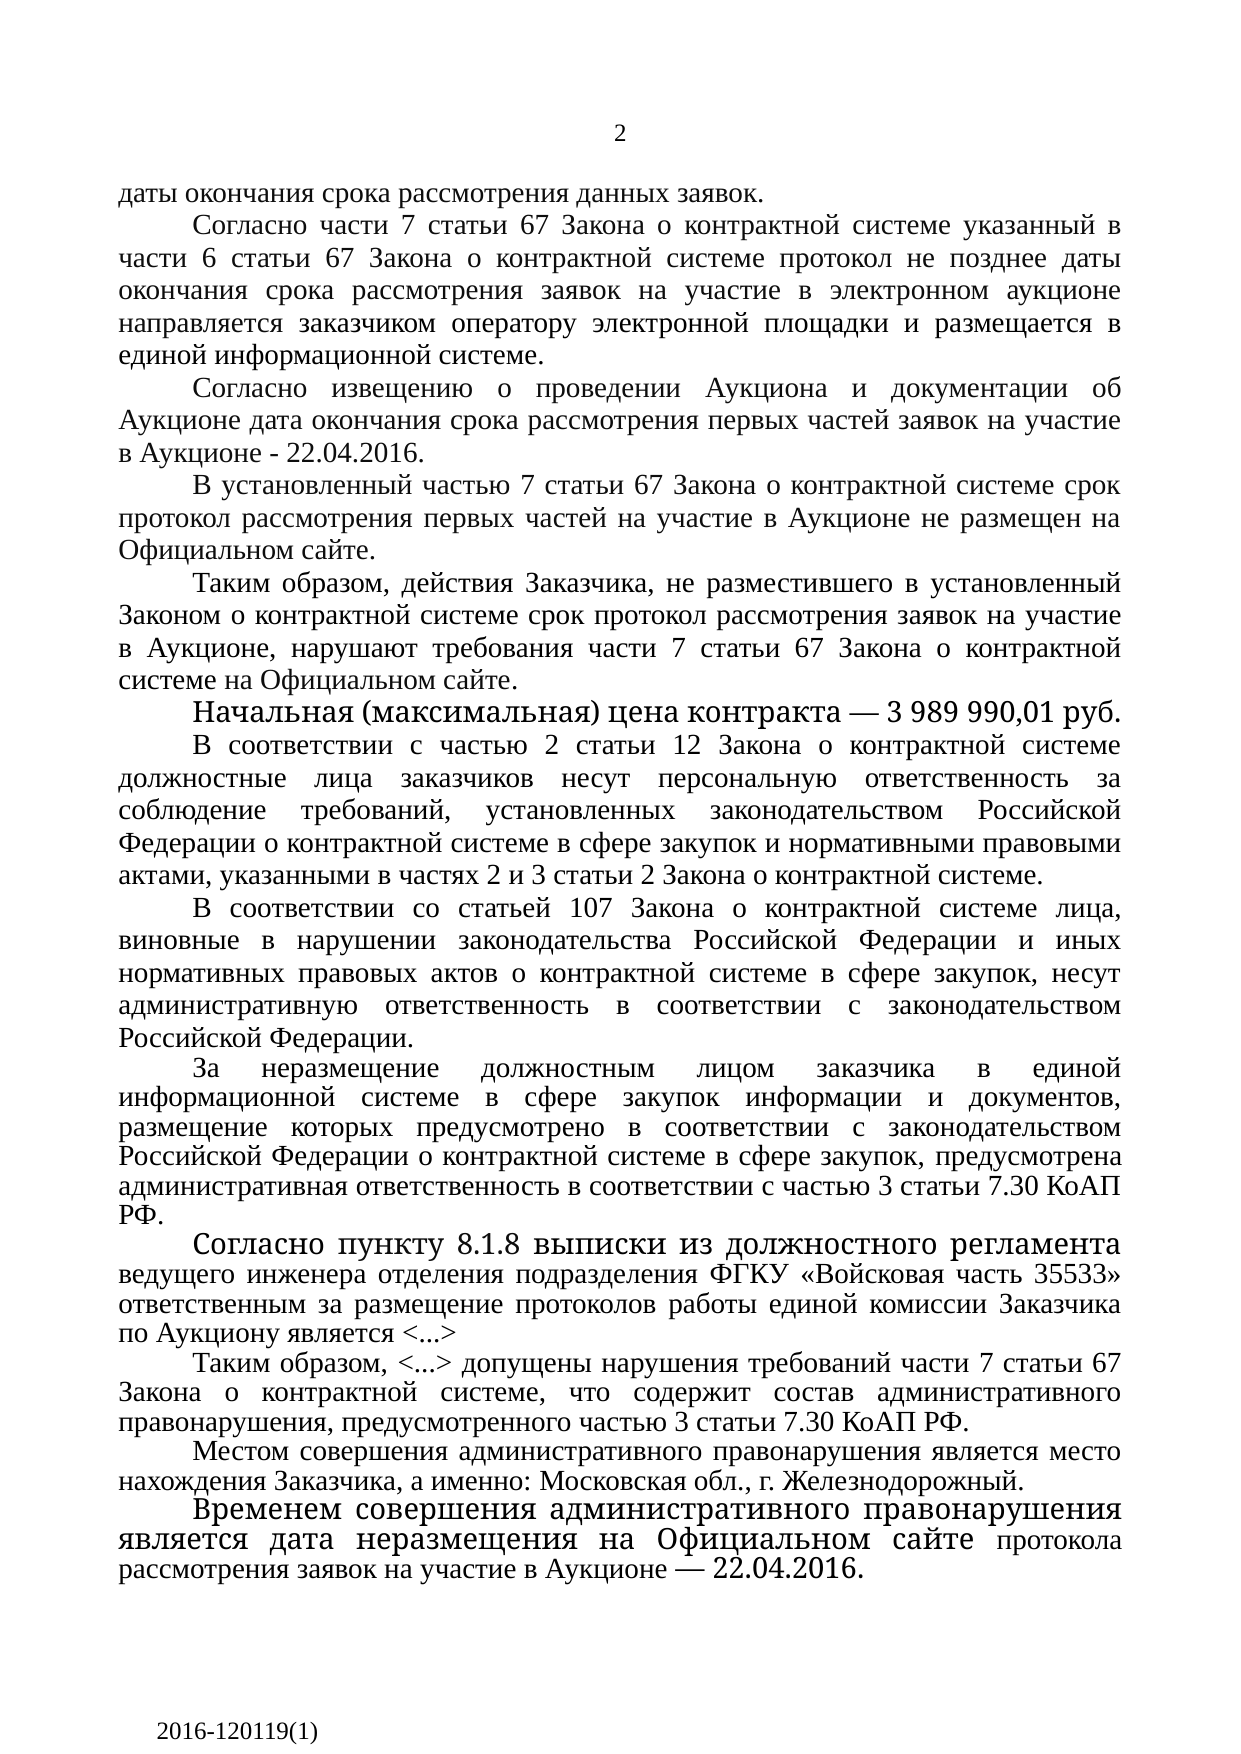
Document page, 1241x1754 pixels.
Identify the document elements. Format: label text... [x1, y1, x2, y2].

text Местом совершения административного правонарушения является место нахождения Заказчика, а именно: Московская обл., г. Железнодорожный. [118, 1437, 1122, 1496]
text Временем совершения административного правонарушения является дата неразмещения на Официальном сайте протокола рассмотрения заявок на участие в Аукционе — 22.04.2016. [118, 1496, 1122, 1584]
text Согласно части 7 статьи 67 Закона о контрактной системе указанный в части 6 статьи 67 Закона о контрактной системе протокол не позднее даты окончания срока рассмотрения заявок на участие в электронном аукционе направляется заказчиком оператору электронной площадки и размещается в единой информационной системе. [118, 209, 1122, 371]
text даты окончания срока рассмотрения данных заявок. [118, 176, 1122, 209]
text Таким образом, <...> допущены нарушения требований части 7 статьи 67 Закона о контрактной системе, что содержит состав административного правонарушения, предусмотренного частью 3 статьи 7.30 КоАП РФ. [118, 1349, 1122, 1437]
text Таким образом, действия Заказчика, не разместившего в установленный Законом о контрактной системе срок протокол рассмотрения заявок на участие в Аукционе, нарушают требования части 7 статьи 67 Закона о контрактной системе на Официальном сайте. [118, 566, 1122, 696]
text В соответствии с частью 2 статьи 12 Закона о контрактной системе должностные лица заказчиков несут персональную ответственность за соблюдение требований, установленных законодательством Российской Федерации о контрактной системе в сфере закупок и нормативными правовыми актами, указанными в частях 2 и 3 статьи 2 Закона о контрактной системе. [118, 729, 1122, 891]
text Согласно извещению о проведении Аукциона и документации об Аукционе дата окончания срока рассмотрения первых частей заявок на участие в Аукционе - 22.04.2016. [118, 371, 1122, 469]
text Начальная (максимальная) цена контракта — 3 989 990,01 руб. [118, 696, 1122, 729]
text В соответствии со статьей 107 Закона о контрактной системе лица, виновные в нарушении законодательства Российской Федерации и иных нормативных правовых актов о контрактной системе в сфере закупок, несут административную ответственность в соответствии с законодательством Российской Федерации. [118, 891, 1122, 1054]
text В установленный частью 7 статьи 67 Закона о контрактной системе срок протокол рассмотрения первых частей на участие в Аукционе не размещен на Официальном сайте. [118, 469, 1122, 566]
text Согласно пункту 8.1.8 выписки из должностного регламента ведущего инженера отделения подразделения ФГКУ «Войсковая часть 35533» ответственным за размещение протоколов работы единой комиссии Заказчика по Аукциону является <...> [118, 1231, 1122, 1349]
text За неразмещение должностным лицом заказчика в единой информационной системе в сфере закупок информации и документов, размещение которых предусмотрено в соответствии с законодательством Российской Федерации о контрактной системе в сфере закупок, предусмотрена административная ответственность в соответствии с частью 3 статьи 7.30 КоАП РФ. [118, 1054, 1122, 1231]
